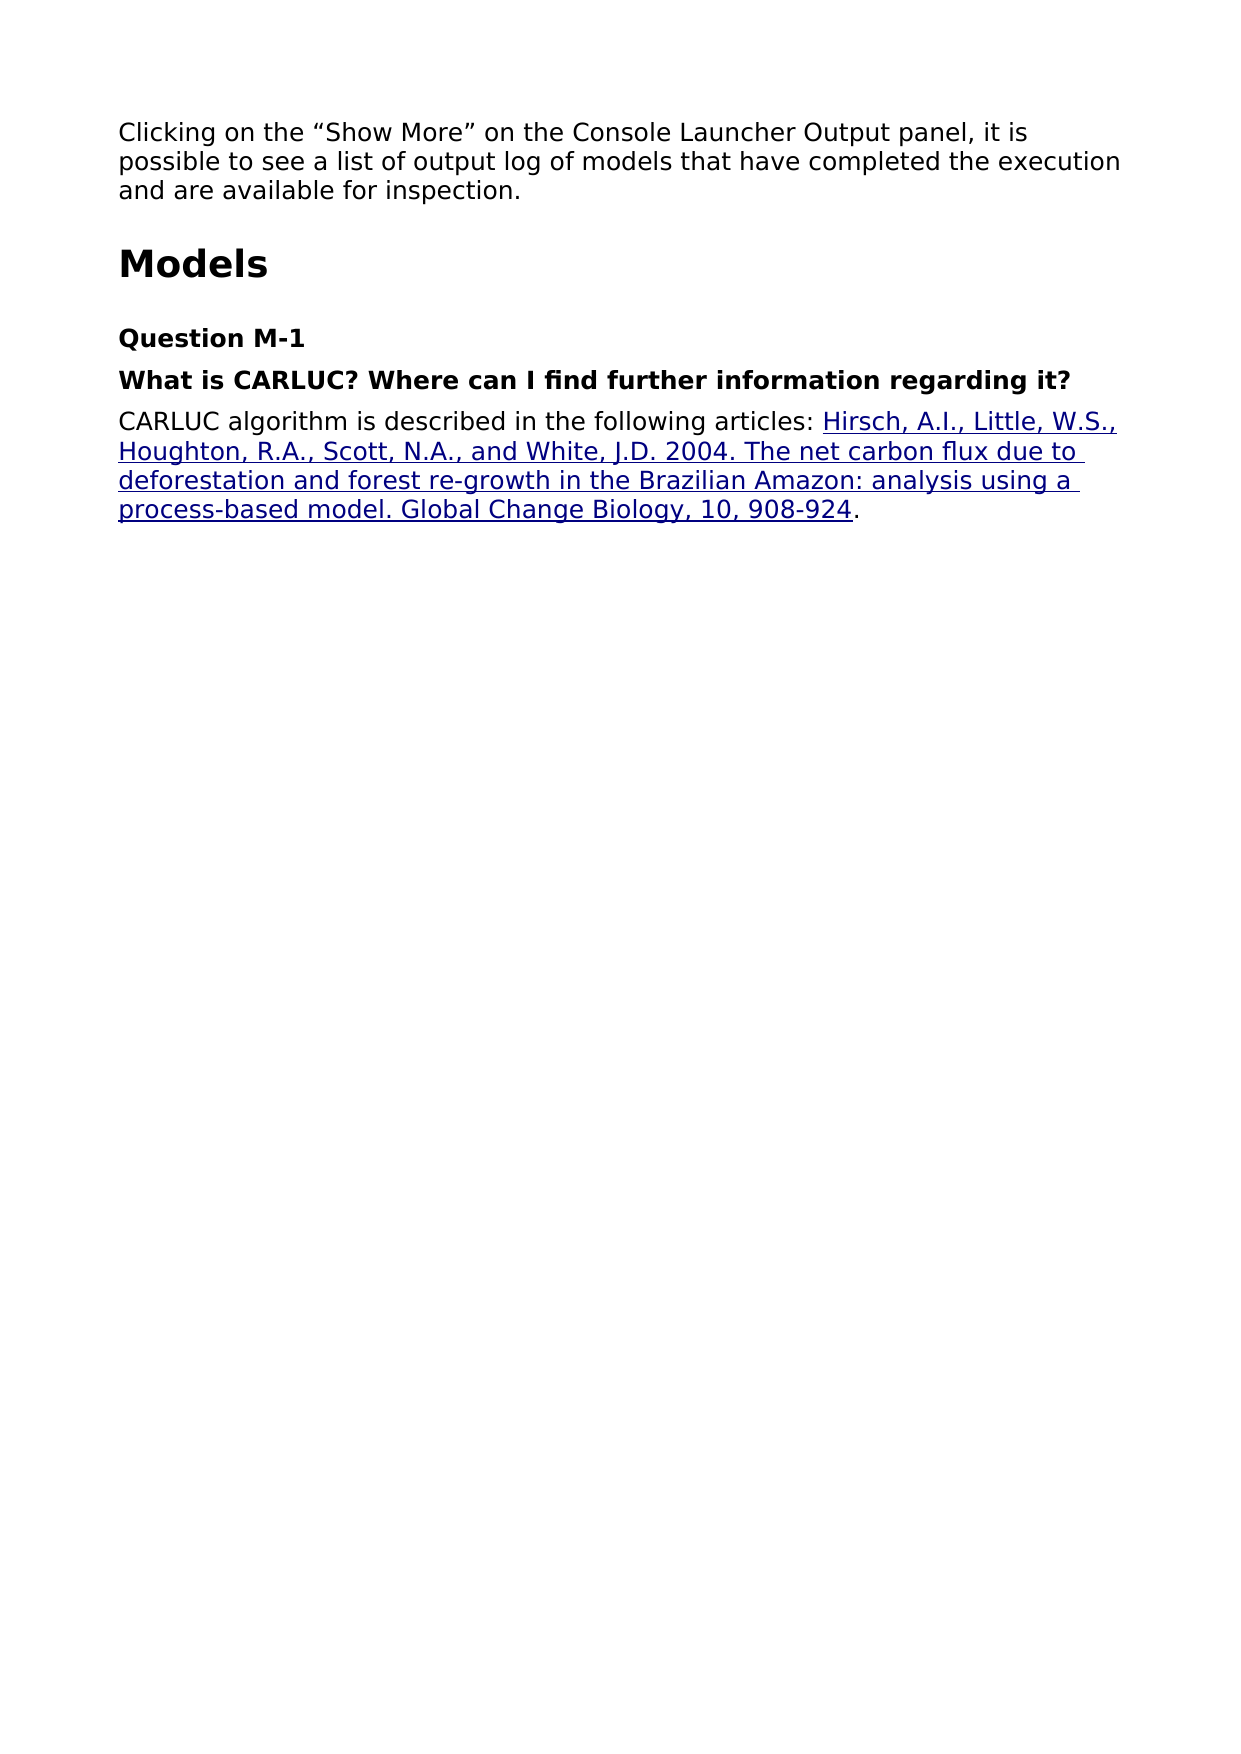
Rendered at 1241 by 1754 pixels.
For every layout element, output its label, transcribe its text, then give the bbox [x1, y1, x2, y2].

subtitle Models [118, 243, 1122, 287]
text Clicking on the “Show More” on the Console Launcher Output panel, it is possible to see a list of output log of models that have completed the execution and are available for inspection. [118, 118, 1122, 206]
subtitle Question M-1 [118, 324, 1122, 353]
text CARLUC algorithm is described in the following articles: Hirsch, A.I., Little, W.S., Houghton, R.A., Scott, N.A., and White, J.D. 2004. The net carbon flux due to deforestation and forest re-growth in the Brazilian Amazon: analysis using a process-based model. Global Change Biology, 10, 908-924. [118, 408, 1122, 524]
text What is CARLUC? Where can I find further information regarding it? [118, 366, 1122, 395]
